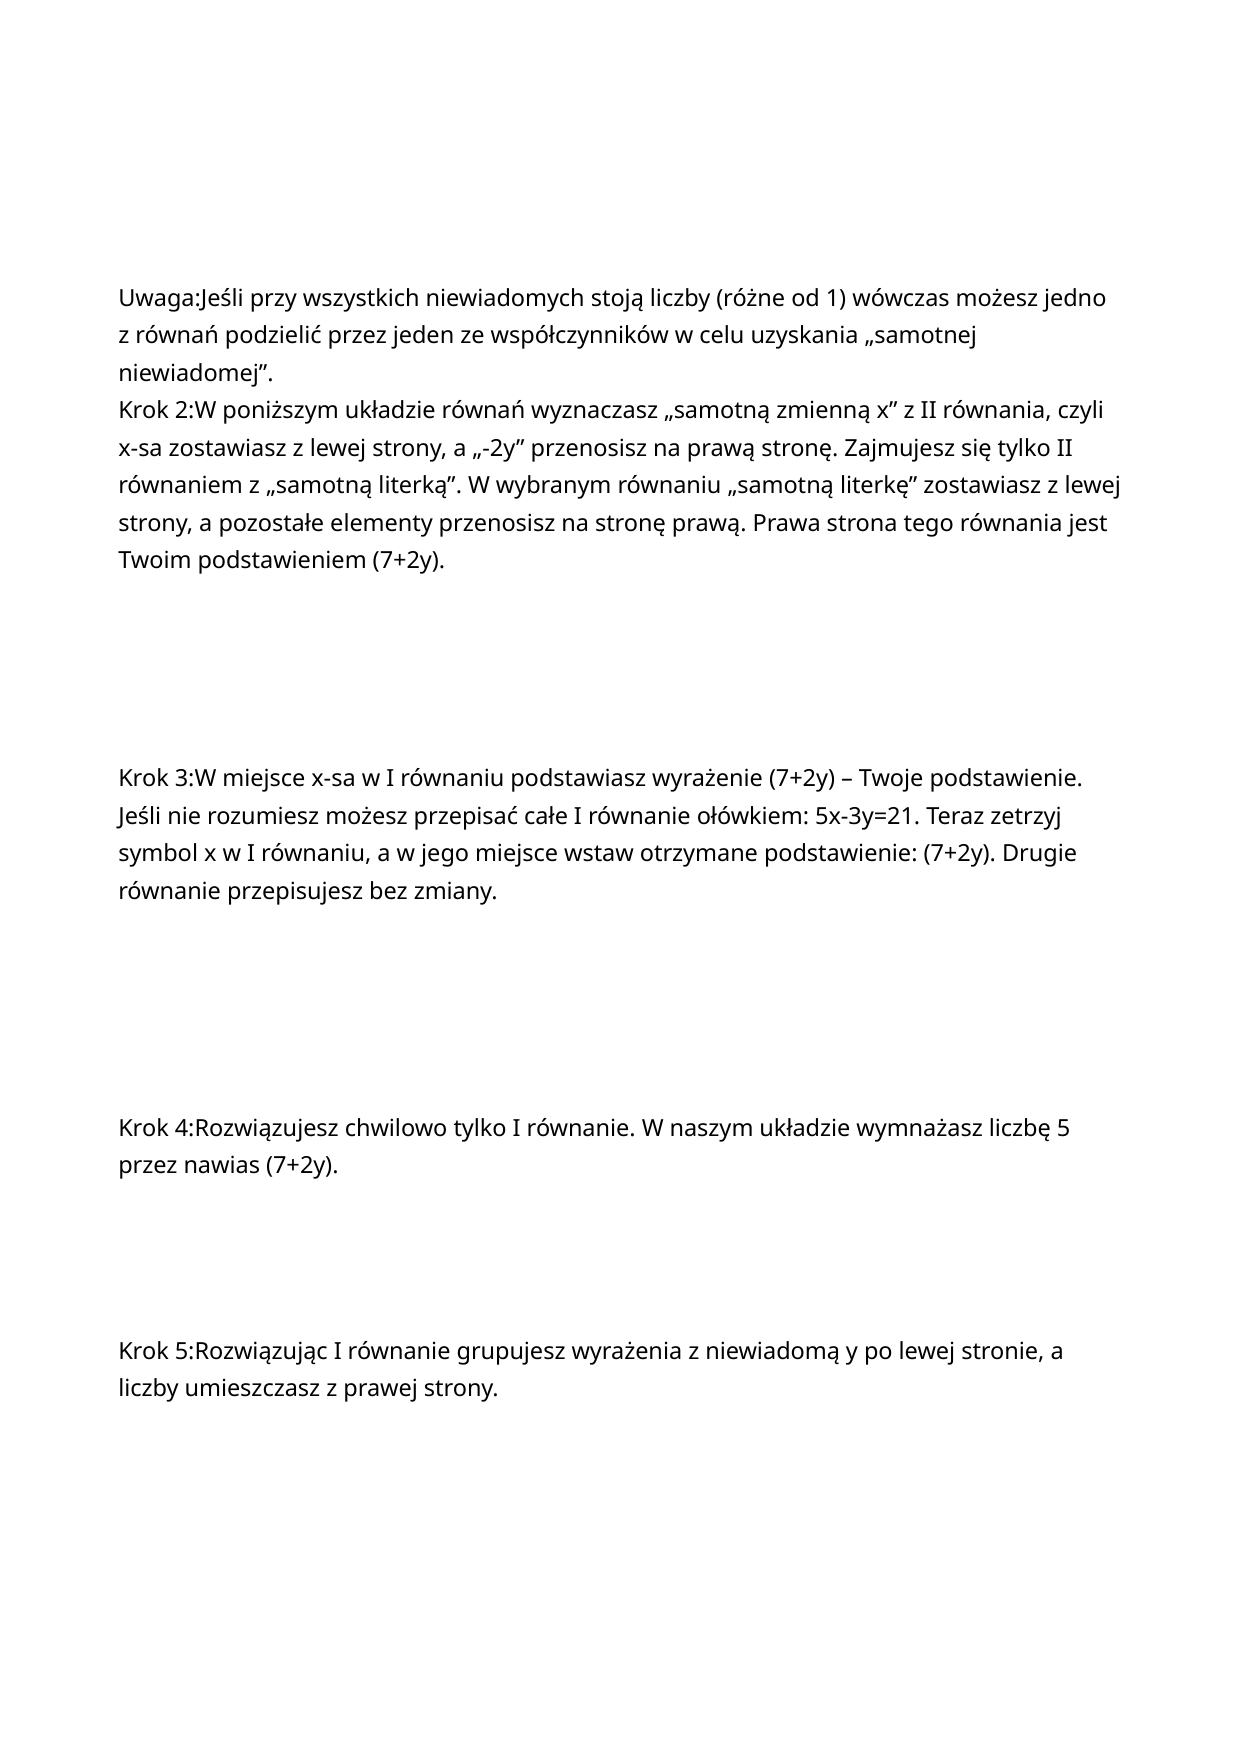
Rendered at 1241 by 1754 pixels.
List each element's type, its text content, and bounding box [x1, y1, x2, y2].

text Krok 5:Rozwiązując I równanie grupujesz wyrażenia z niewiadomą y po lewej stronie, a liczby umieszczasz z prawej strony. [118, 1328, 1122, 1403]
text Krok 2:W poniższym układzie równań wyznaczasz „samotną zmienną x” z II równania, czyli x-sa zostawiasz z lewej strony, a „-2y” przenosisz na prawą stronę. Zajmujesz się tylko II równaniem z „samotną literką”. W wybranym równaniu „samotną literkę” zostawiasz z lewej strony, a pozostałe elementy przenosisz na stronę prawą. Prawa strona tego równania jest Twoim podstawieniem (7+2y). [118, 388, 1122, 575]
text Krok 3:W miejsce x-sa w I równaniu podstawiasz wyrażenie (7+2y) – Twoje podstawienie. Jeśli nie rozumiesz możesz przepisać całe I równanie ołówkiem: 5x-3y=21. Teraz zetrzyj symbol x w I równaniu, a w jego miejsce wstaw otrzymane podstawienie: (7+2y). Drugie równanie przepisujesz bez zmiany. [118, 756, 1122, 906]
text Uwaga:Jeśli przy wszystkich niewiadomych stoją liczby (różne od 1) wówczas możesz jedno z równań podzielić przez jeden ze współczynników w celu uzyskania „samotnej niewiadomej”. [118, 275, 1122, 388]
text Krok 4:Rozwiązujesz chwilowo tylko I równanie. W naszym układzie wymnażasz liczbę 5 przez nawias (7+2y). [118, 1106, 1122, 1181]
